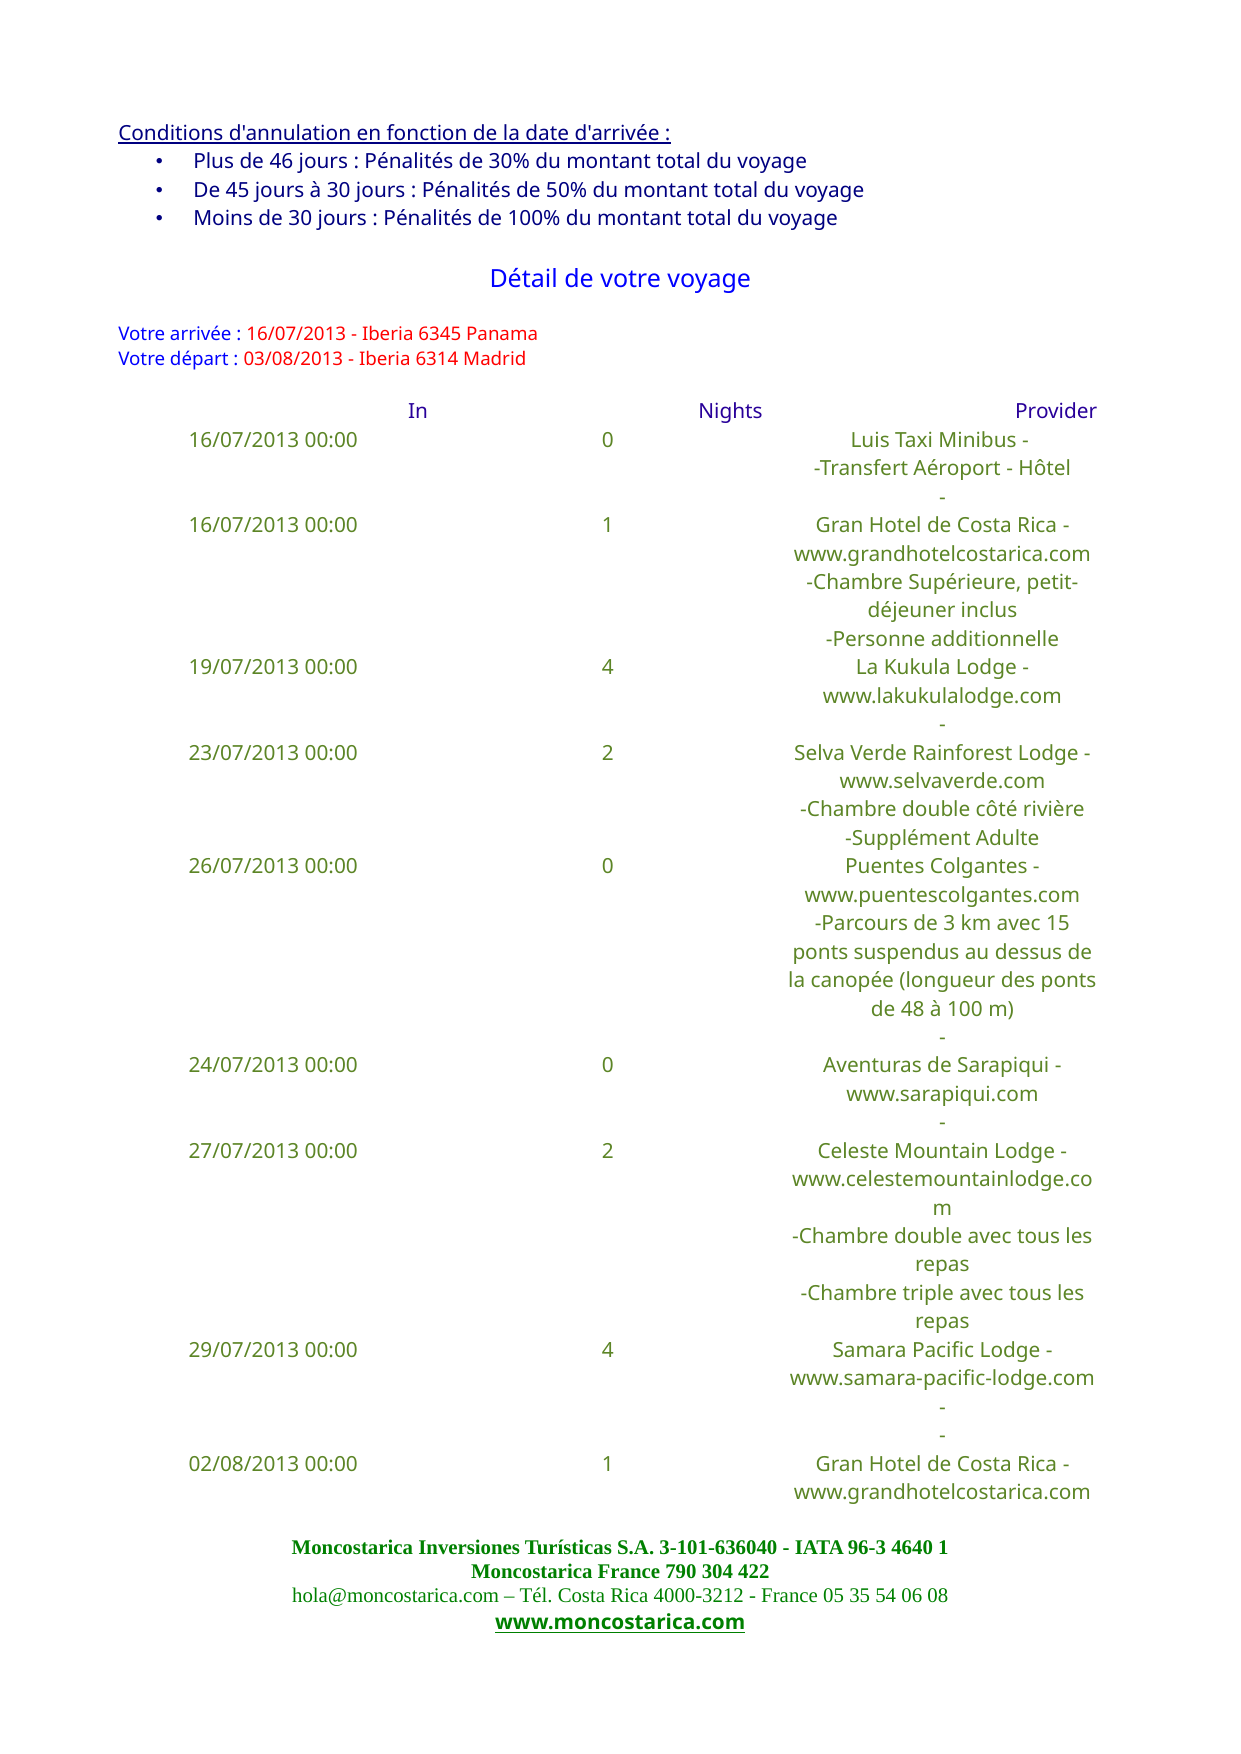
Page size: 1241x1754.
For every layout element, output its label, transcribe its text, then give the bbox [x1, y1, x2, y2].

table_cell 23/07/2013 00:00 [118, 738, 453, 851]
text Votre arrivée : 16/07/2013 - Iberia 6345 Panama [118, 320, 1122, 345]
table_cell Selva Verde Rainforest Lodge - www.selvaverde.com -Chambre double côté rivière -Supplément Adulte [788, 738, 1122, 851]
table_cell Luis Taxi Minibus - -Transfert Aéroport - Hôtel - [788, 425, 1122, 510]
table_cell 2 [453, 1136, 787, 1335]
table_cell 2 [453, 738, 787, 851]
table_header Nights [453, 396, 787, 425]
table_cell Aventuras de Sarapiqui - www.sarapiqui.com - [788, 1051, 1122, 1136]
table_cell 16/07/2013 00:00 [118, 425, 453, 510]
table_cell 1 [453, 510, 787, 652]
table_cell 1 [453, 1449, 787, 1506]
table_cell 29/07/2013 00:00 [118, 1335, 453, 1449]
table_cell 26/07/2013 00:00 [118, 851, 453, 1051]
table_cell 24/07/2013 00:00 [118, 1051, 453, 1136]
table_cell La Kukula Lodge - www.lakukulalodge.com - [788, 653, 1122, 738]
table_cell Celeste Mountain Lodge - www.celestemountainlodge.com -Chambre double avec tous les repas -Chambre triple avec tous les repas [788, 1136, 1122, 1335]
table_cell 02/08/2013 00:00 [118, 1449, 453, 1506]
table_cell 19/07/2013 00:00 [118, 653, 453, 738]
table_cell 27/07/2013 00:00 [118, 1136, 453, 1335]
table_cell 0 [453, 851, 787, 1051]
text Conditions d'annulation en fonction de la date d'arrivée : [118, 118, 1122, 147]
table_cell Puentes Colgantes - www.puentescolgantes.com -Parcours de 3 km avec 15 ponts suspendus au dessus de la canopée (longueur des ponts de 48 à 100 m) - [788, 851, 1122, 1051]
table_cell 4 [453, 1335, 787, 1449]
table_cell 16/07/2013 00:00 [118, 510, 453, 652]
table_cell Gran Hotel de Costa Rica - www.grandhotelcostarica.com -Chambre Supérieure, petit-déjeuner inclus -Personne additionnelle [788, 510, 1122, 652]
list Plus de 46 jours : Pénalités de 30% du montant total du voyage [156, 147, 1122, 175]
list De 45 jours à 30 jours : Pénalités de 50% du montant total du voyage [156, 175, 1122, 203]
table_header Provider [788, 396, 1122, 425]
text Détail de votre voyage [118, 260, 1122, 294]
table_cell 0 [453, 1051, 787, 1136]
table_cell Gran Hotel de Costa Rica - www.grandhotelcostarica.com [788, 1449, 1122, 1506]
table_header In [118, 396, 453, 425]
table_cell Samara Pacific Lodge - www.samara-pacific-lodge.com - - [788, 1335, 1122, 1449]
table_cell 4 [453, 653, 787, 738]
text Votre départ : 03/08/2013 - Iberia 6314 Madrid [118, 345, 1122, 371]
list Moins de 30 jours : Pénalités de 100% du montant total du voyage [156, 203, 1122, 232]
table_cell 0 [453, 425, 787, 510]
